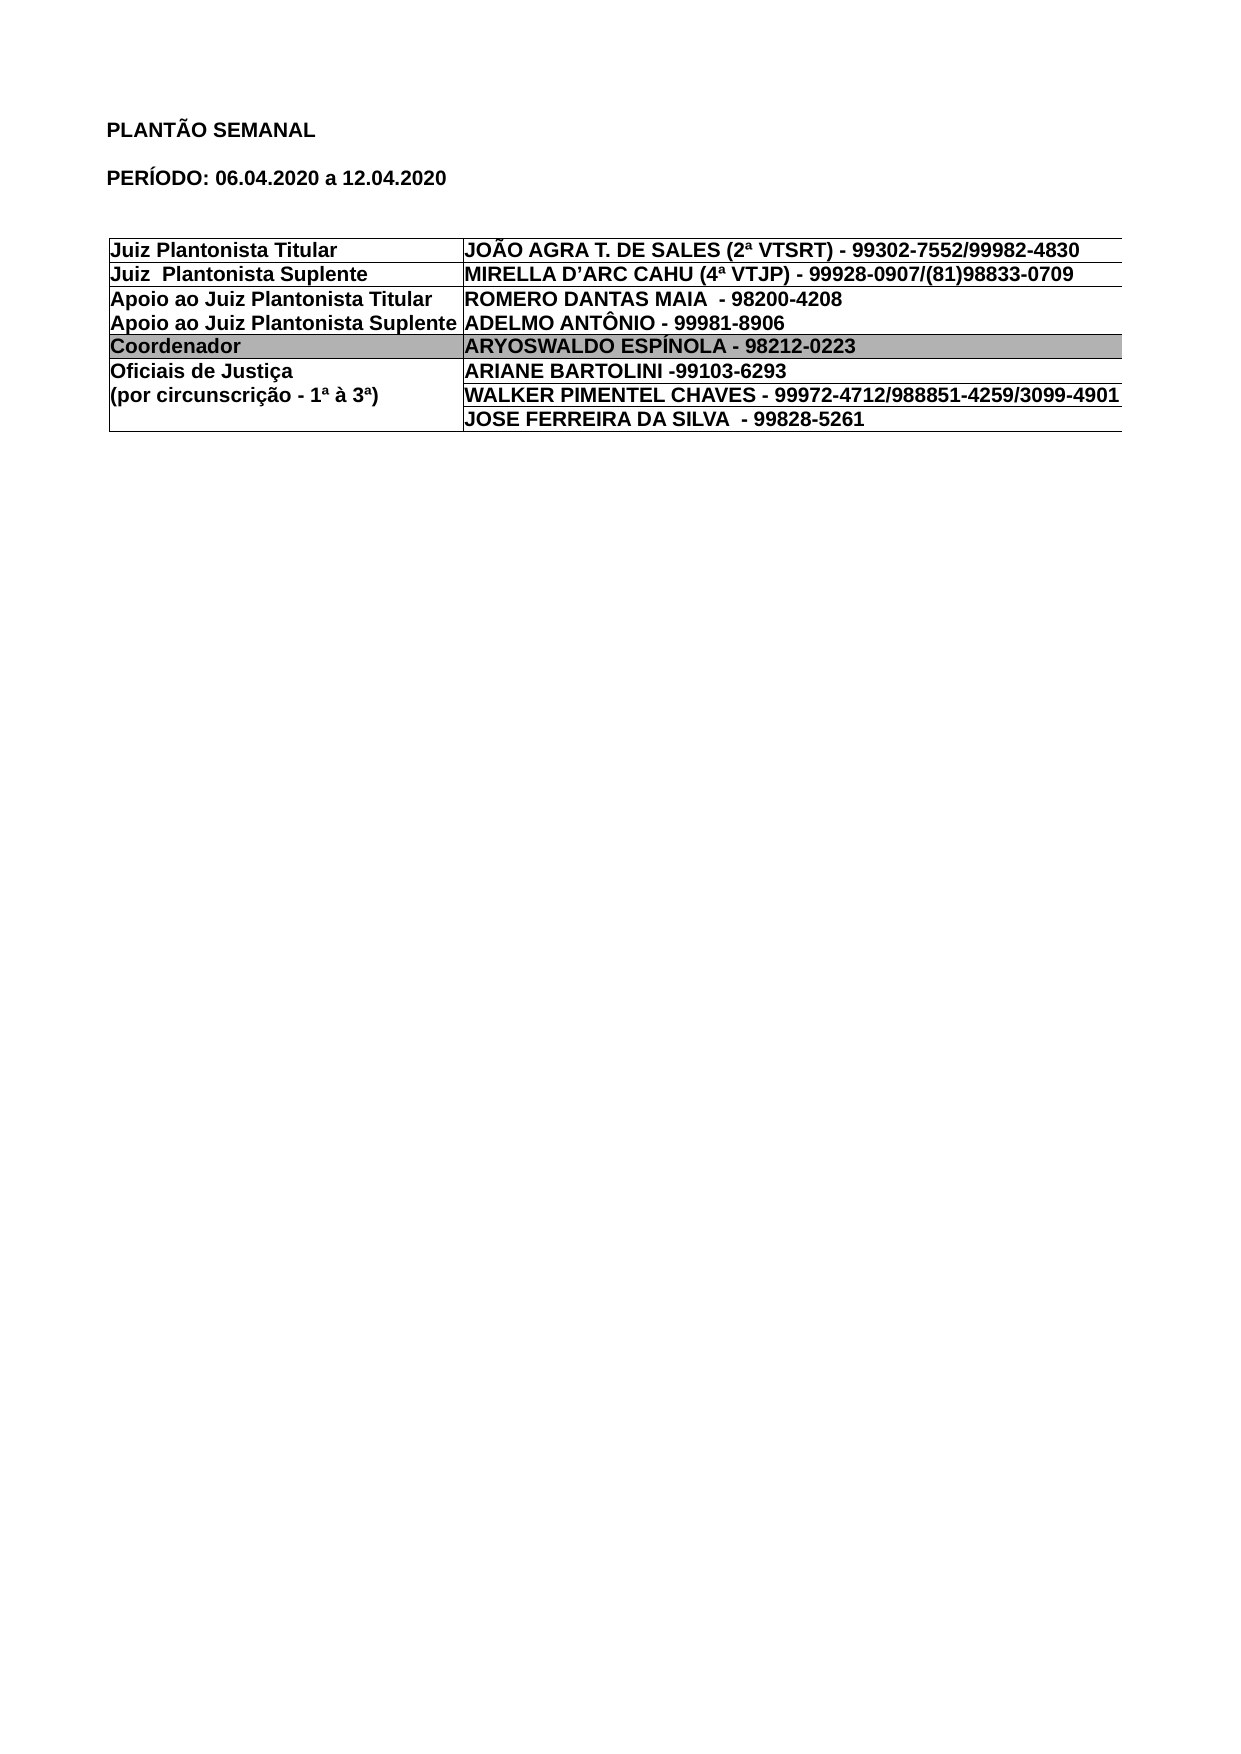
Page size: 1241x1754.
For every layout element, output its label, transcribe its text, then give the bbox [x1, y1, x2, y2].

text PERÍODO: 06.04.2020 a 12.04.2020 [106, 166, 1122, 190]
table_cell ARIANE BARTOLINI -99103-6293 [464, 359, 1122, 382]
table_cell Apoio ao Juiz Plantonista Titular Apoio ao Juiz Plantonista Suplente [110, 287, 463, 334]
table_header Juiz Plantonista Titular [110, 239, 463, 262]
text PLANTÃO SEMANAL [106, 118, 1122, 142]
table_cell Juiz Plantonista Suplente [110, 263, 463, 286]
table_cell WALKER PIMENTEL CHAVES - 99972-4712/988851-4259/3099-4901 [464, 384, 1122, 406]
table_cell ARYOSWALDO ESPÍNOLA - 98212-0223 [464, 335, 1122, 358]
table_header JOÃO AGRA T. DE SALES (2ª VTSRT) - 99302-7552/99982-4830 [464, 239, 1122, 262]
table_cell JOSE FERREIRA DA SILVA - 99828-5261 [464, 407, 1122, 431]
table_cell MIRELLA D’ARC CAHU (4ª VTJP) - 99928-0907/(81)98833-0709 [464, 263, 1122, 286]
table_cell ROMERO DANTAS MAIA - 98200-4208 ADELMO ANTÔNIO - 99981-8906 [464, 287, 1122, 334]
table_cell Oficiais de Justiça (por circunscrição - 1ª à 3ª) [110, 359, 463, 431]
table_cell Coordenador [110, 335, 463, 358]
